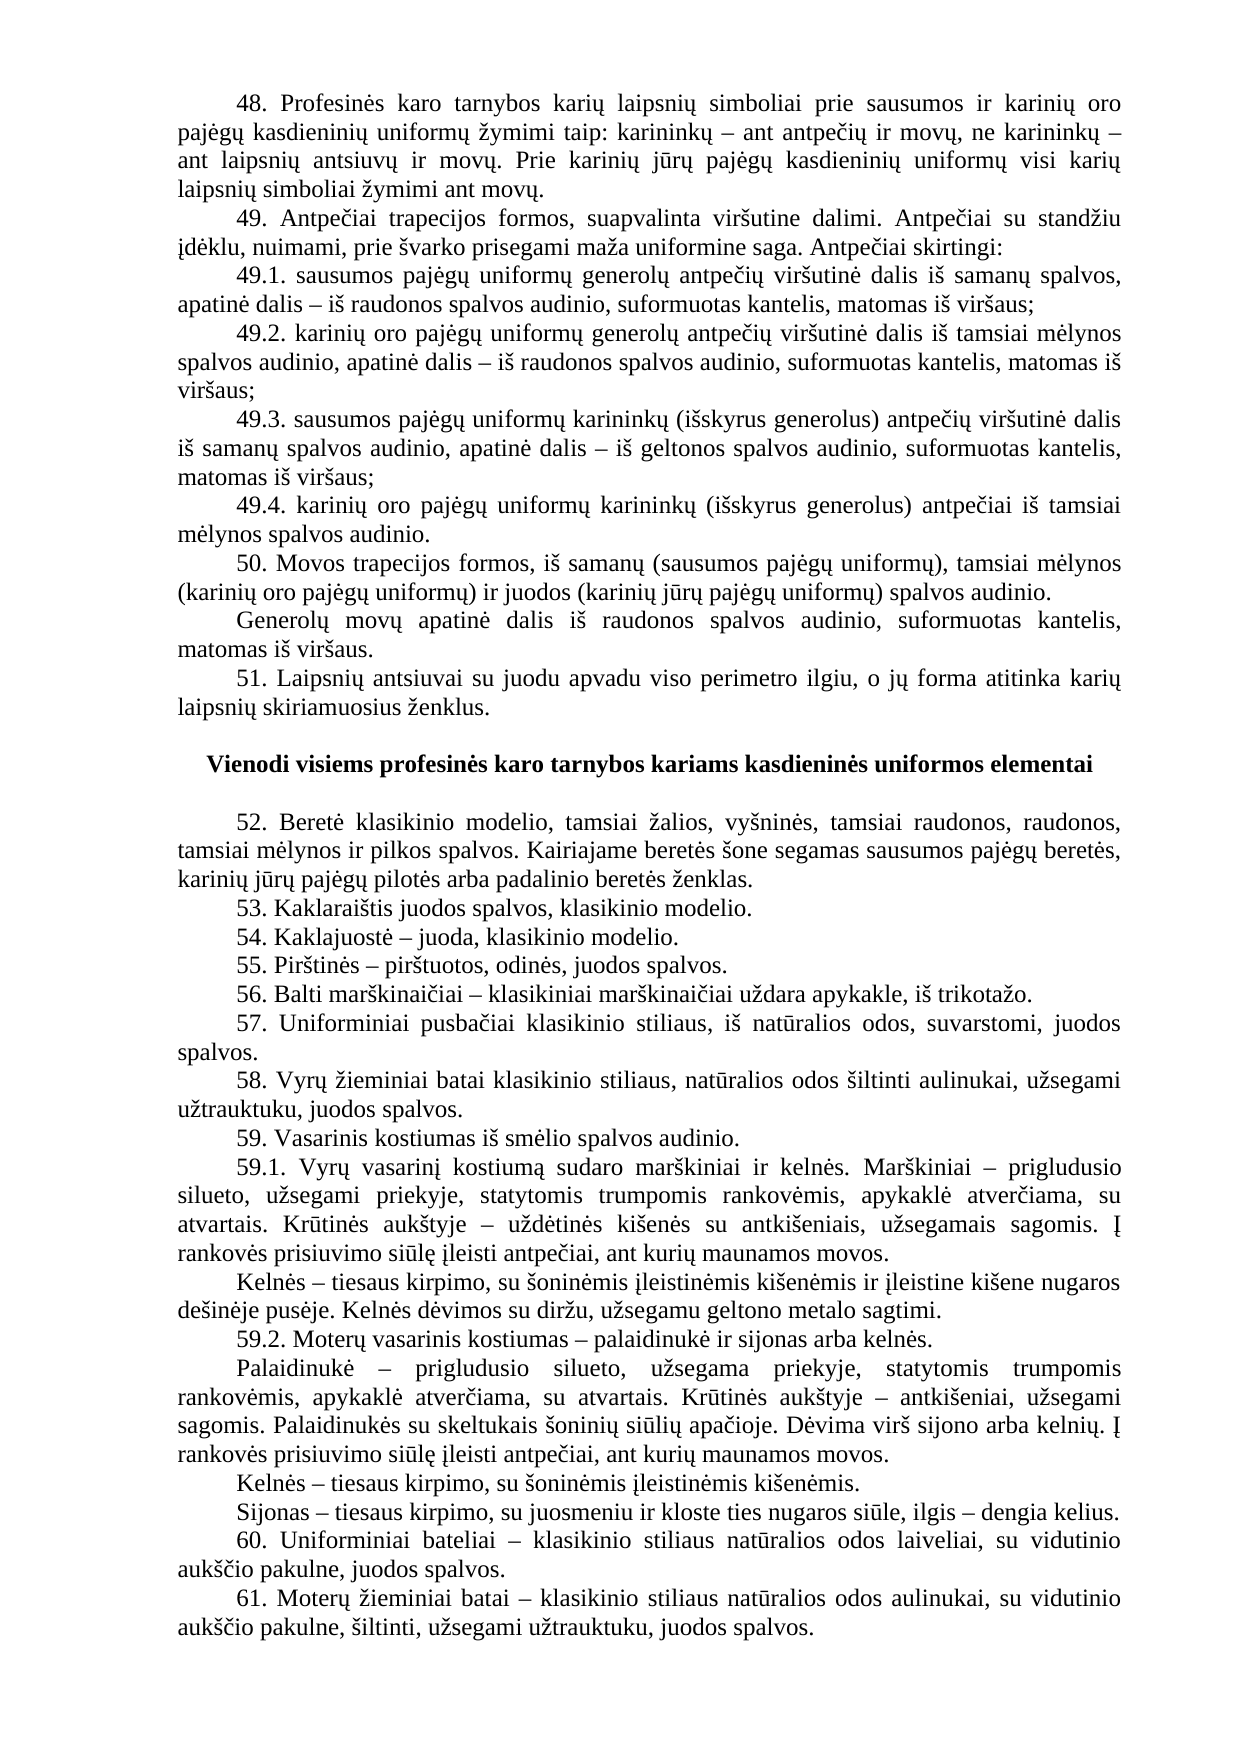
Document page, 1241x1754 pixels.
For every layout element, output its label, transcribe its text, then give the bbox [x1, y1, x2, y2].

text 52. Beretė klasikinio modelio, tamsiai žalios, vyšninės, tamsiai raudonos, raudonos, tamsiai mėlynos ir pilkos spalvos. Kairiajame beretės šone segamas sausumos pajėgų beretės, karinių jūrų pajėgų pilotės arba padalinio beretės ženklas. [177, 807, 1122, 893]
text Generolų movų apatinė dalis iš raudonos spalvos audinio, suformuotas kantelis, matomas iš viršaus. [177, 605, 1122, 663]
text Palaidinukė – prigludusio silueto, užsegama priekyje, statytomis trumpomis rankovėmis, apykaklė atverčiama, su atvartais. Krūtinės aukštyje – antkišeniai, užsegami sagomis. Palaidinukės su skeltukais šoninių siūlių apačioje. Dėvima virš sijono arba kelnių. Į rankovės prisiuvimo siūlę įleisti antpečiai, ant kurių maunamos movos. [177, 1353, 1122, 1468]
text Kelnės – tiesaus kirpimo, su šoninėmis įleistinėmis kišenėmis. [177, 1468, 1122, 1497]
text 53. Kaklaraištis juodos spalvos, klasikinio modelio. [177, 893, 1122, 922]
text 49. Antpečiai trapecijos formos, suapvalinta viršutine dalimi. Antpečiai su standžiu įdėklu, nuimami, prie švarko prisegami maža uniformine saga. Antpečiai skirtingi: [177, 203, 1122, 260]
text Vienodi visiems profesinės karo tarnybos kariams kasdieninės uniformos elementai [177, 749, 1122, 778]
text 54. Kaklajuostė – juoda, klasikinio modelio. [177, 922, 1122, 950]
text 59.2. Moterų vasarinis kostiumas – palaidinukė ir sijonas arba kelnės. [177, 1324, 1122, 1353]
text Kelnės – tiesaus kirpimo, su šoninėmis įleistinėmis kišenėmis ir įleistine kišene nugaros dešinėje pusėje. Kelnės dėvimos su diržu, užsegamu geltono metalo sagtimi. [177, 1267, 1122, 1324]
text 48. Profesinės karo tarnybos karių laipsnių simboliai prie sausumos ir karinių oro pajėgų kasdieninių uniformų žymimi taip: karininkų – ant antpečių ir movų, ne karininkų – ant laipsnių antsiuvų ir movų. Prie karinių jūrų pajėgų kasdieninių uniformų visi karių laipsnių simboliai žymimi ant movų. [177, 88, 1122, 203]
text 58. Vyrų žieminiai batai klasikinio stiliaus, natūralios odos šiltinti aulinukai, užsegami užtrauktuku, juodos spalvos. [177, 1065, 1122, 1123]
text 57. Uniforminiai pusbačiai klasikinio stiliaus, iš natūralios odos, suvarstomi, juodos spalvos. [177, 1008, 1122, 1065]
text 60. Uniforminiai bateliai – klasikinio stiliaus natūralios odos laiveliai, su vidutinio aukščio pakulne, juodos spalvos. [177, 1525, 1122, 1583]
text 61. Moterų žieminiai batai – klasikinio stiliaus natūralios odos aulinukai, su vidutinio aukščio pakulne, šiltinti, užsegami užtrauktuku, juodos spalvos. [177, 1583, 1122, 1640]
text 59.1. Vyrų vasarinį kostiumą sudaro marškiniai ir kelnės. Marškiniai – prigludusio silueto, užsegami priekyje, statytomis trumpomis rankovėmis, apykaklė atverčiama, su atvartais. Krūtinės aukštyje – uždėtinės kišenės su antkišeniais, užsegamais sagomis. Į rankovės prisiuvimo siūlę įleisti antpečiai, ant kurių maunamos movos. [177, 1152, 1122, 1267]
text 59. Vasarinis kostiumas iš smėlio spalvos audinio. [177, 1123, 1122, 1152]
text 49.2. karinių oro pajėgų uniformų generolų antpečių viršutinė dalis iš tamsiai mėlynos spalvos audinio, apatinė dalis – iš raudonos spalvos audinio, suformuotas kantelis, matomas iš viršaus; [177, 318, 1122, 404]
text 49.4. karinių oro pajėgų uniformų karininkų (išskyrus generolus) antpečiai iš tamsiai mėlynos spalvos audinio. [177, 490, 1122, 548]
text 49.3. sausumos pajėgų uniformų karininkų (išskyrus generolus) antpečių viršutinė dalis iš samanų spalvos audinio, apatinė dalis – iš geltonos spalvos audinio, suformuotas kantelis, matomas iš viršaus; [177, 404, 1122, 490]
text 55. Pirštinės – pirštuotos, odinės, juodos spalvos. [177, 950, 1122, 979]
text 51. Laipsnių antsiuvai su juodu apvadu viso perimetro ilgiu, o jų forma atitinka karių laipsnių skiriamuosius ženklus. [177, 663, 1122, 720]
text 56. Balti marškinaičiai – klasikiniai marškinaičiai uždara apykakle, iš trikotažo. [177, 979, 1122, 1008]
text Sijonas – tiesaus kirpimo, su juosmeniu ir kloste ties nugaros siūle, ilgis – dengia kelius. [177, 1497, 1122, 1525]
text 49.1. sausumos pajėgų uniformų generolų antpečių viršutinė dalis iš samanų spalvos, apatinė dalis – iš raudonos spalvos audinio, suformuotas kantelis, matomas iš viršaus; [177, 260, 1122, 318]
text 50. Movos trapecijos formos, iš samanų (sausumos pajėgų uniformų), tamsiai mėlynos (karinių oro pajėgų uniformų) ir juodos (karinių jūrų pajėgų uniformų) spalvos audinio. [177, 548, 1122, 605]
